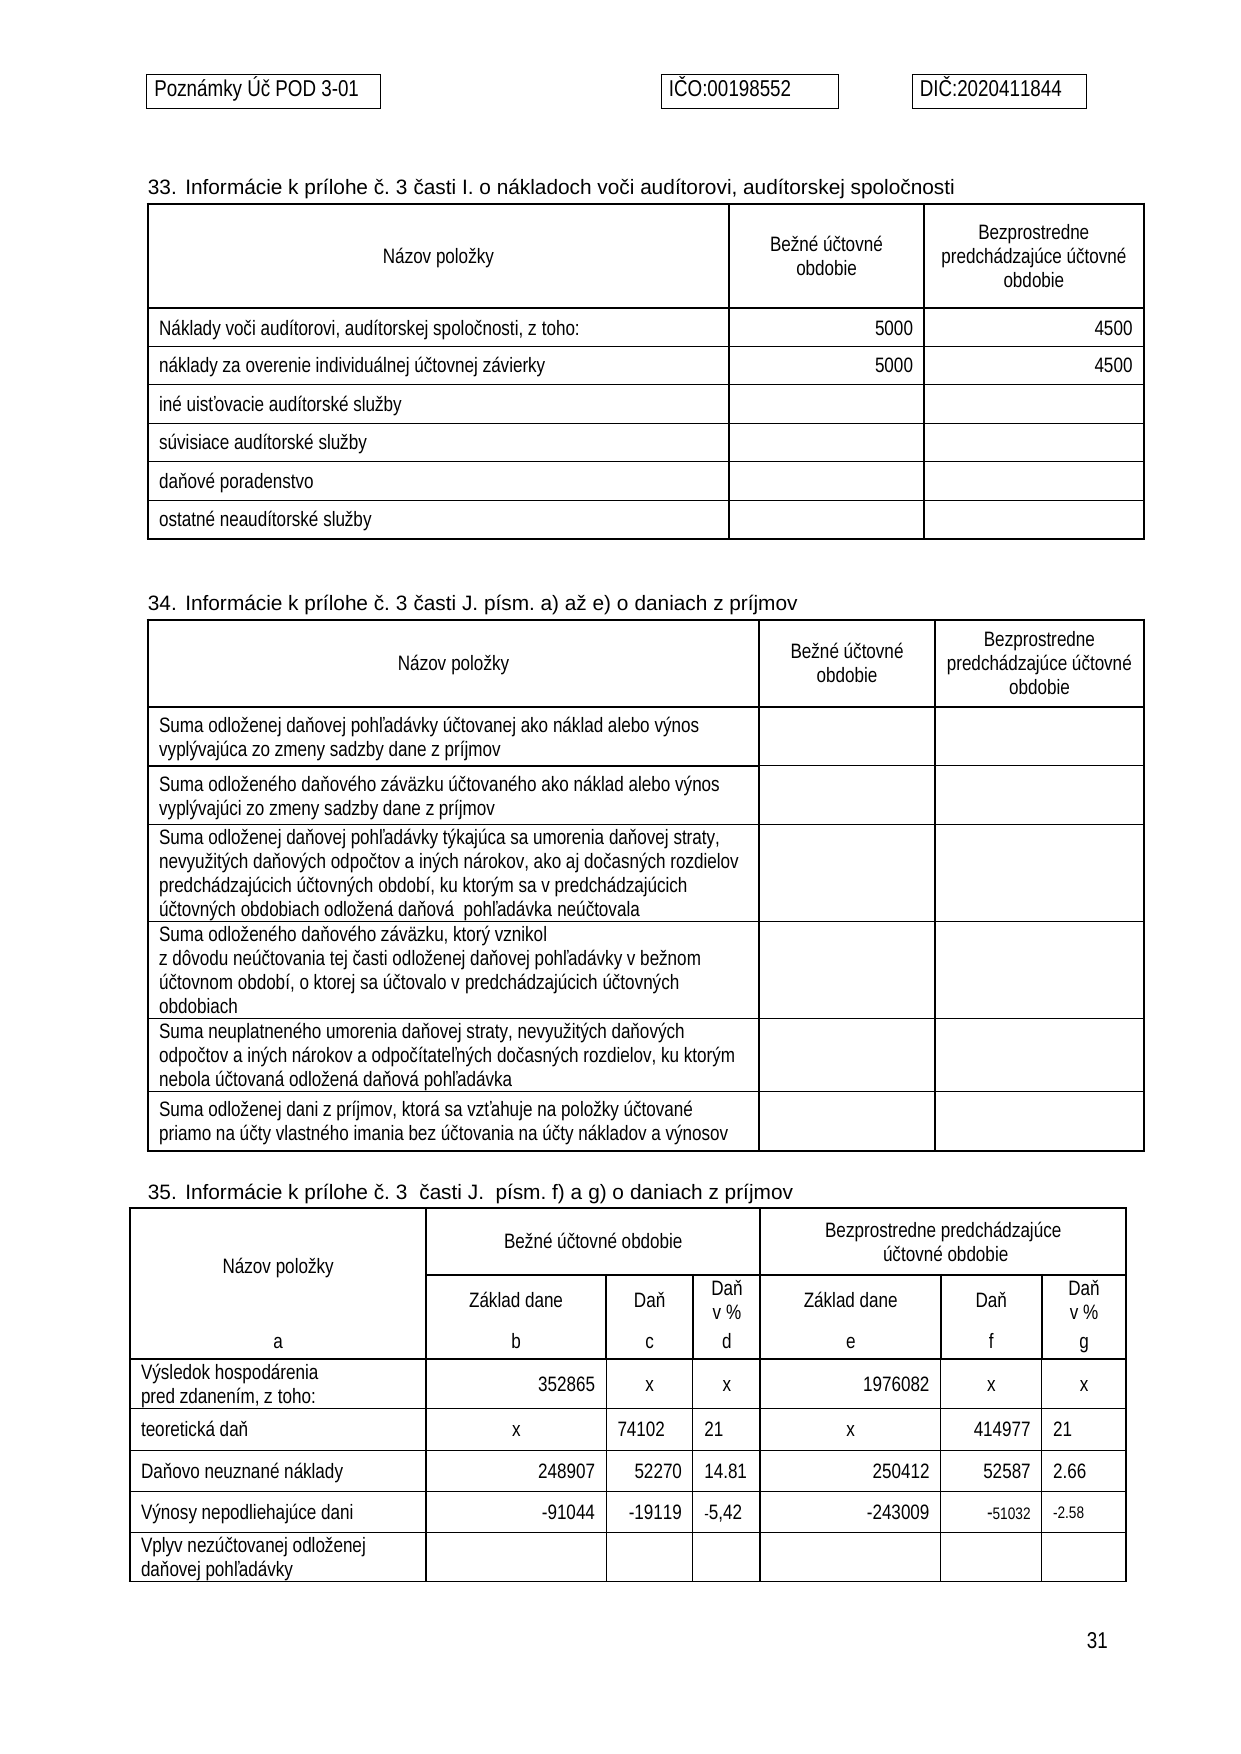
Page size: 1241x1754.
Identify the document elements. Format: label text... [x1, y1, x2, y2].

table_cell Základ dane [761, 1276, 940, 1324]
table_cell x [941, 1360, 1041, 1408]
table_cell 74102 [607, 1409, 692, 1449]
table_cell 5000 [730, 347, 923, 384]
table_cell x [1042, 1360, 1125, 1408]
table_cell Výsledok hospodárenia pred zdanením, z toho: [131, 1360, 425, 1408]
table_header Názov položky [149, 621, 758, 706]
table_cell 52587 [941, 1451, 1041, 1491]
table_cell Suma neuplatneného umorenia daňovej straty, nevyužitých daňových odpočtov a iných nárokov a odpočítateľných dočasných rozdielov, ku ktorým nebola účtovaná odložená daňová pohľadávka [149, 1019, 758, 1091]
table_cell Základ dane [427, 1276, 605, 1324]
table_cell x [607, 1360, 692, 1408]
table_cell Suma odloženej dani z príjmov, ktorá sa vzťahuje na položky účtované priamo na účty vlastného imania bez účtovania na účty nákladov a výnosov [149, 1092, 758, 1150]
table_cell [730, 385, 923, 423]
table_cell -51032 [941, 1492, 1041, 1532]
table_header Bezprostredne predchádzajúce účtovné obdobie [761, 1209, 1125, 1274]
table_cell Suma odloženej daňovej pohľadávky týkajúca sa umorenia daňovej straty, nevyužitých daňových odpočtov a iných nárokov, ako aj dočasných rozdielov predchádzajúcich účtovných období, ku ktorým sa v predchádzajúcich účtovných obdobiach odložená daňová pohľadávka neúčtovala [149, 825, 758, 921]
table_cell -19119 [607, 1492, 692, 1532]
table_cell 248907 [427, 1451, 606, 1491]
table_cell [936, 708, 1143, 765]
table_cell b [427, 1324, 605, 1358]
title Informácie k prílohe č. 3 časti J. písm. f) a g) o daniach z príjmov [148, 1179, 1107, 1203]
table_cell [925, 424, 1143, 461]
table_cell daňové poradenstvo [149, 462, 728, 499]
table_cell [730, 462, 923, 499]
table_cell [925, 501, 1143, 538]
table_cell -91044 [427, 1492, 606, 1532]
table_cell 1976082 [761, 1360, 940, 1408]
table_cell [427, 1533, 606, 1581]
table_cell -2,58 [1042, 1492, 1125, 1532]
table_cell e [761, 1324, 940, 1358]
table_cell [936, 922, 1143, 1018]
table_cell Suma odloženého daňového záväzku účtovaného ako náklad alebo výnos vyplývajúci zo zmeny sadzby dane z príjmov [149, 767, 758, 824]
table_cell Výnosy nepodliehajúce dani [131, 1492, 425, 1532]
table_cell [760, 766, 934, 824]
table_cell [936, 1019, 1143, 1091]
table_cell -243009 [761, 1492, 940, 1532]
table_cell 14,81 [693, 1451, 759, 1491]
table_cell [607, 1533, 692, 1581]
table_cell [936, 766, 1143, 824]
table_cell Suma odloženého daňového záväzku, ktorý vznikol z dôvodu neúčtovania tej časti odloženej daňovej pohľadávky v bežnom účtovnom období, o ktorej sa účtovalo v predchádzajúcich účtovných obdobiach [149, 922, 758, 1018]
table_cell Daňovo neuznané náklady [131, 1451, 425, 1491]
table_cell -5,42 [693, 1492, 759, 1532]
table_cell 2,66 [1042, 1451, 1125, 1491]
table_cell 352865 [427, 1360, 606, 1408]
table_cell [760, 708, 934, 765]
table_cell [941, 1533, 1041, 1581]
title Informácie k prílohe č. 3 časti J. písm. a) až e) o daniach z príjmov [148, 591, 1107, 615]
table_cell d [694, 1324, 759, 1358]
table_cell 52270 [607, 1451, 692, 1491]
table_cell náklady za overenie individuálnej účtovnej závierky [149, 347, 728, 384]
table_header Názov položky [131, 1209, 425, 1324]
table_cell [693, 1533, 759, 1581]
table_cell Daň [942, 1276, 1041, 1324]
table_cell [760, 825, 934, 921]
table_cell [936, 825, 1143, 921]
table_header Názov položky [149, 205, 728, 307]
table_cell 21 [1042, 1409, 1125, 1449]
table_cell [1042, 1533, 1125, 1581]
table_cell [730, 424, 923, 461]
table_cell súvisiace audítorské služby [149, 424, 728, 461]
table_cell Náklady voči audítorovi, audítorskej spoločnosti, z toho: [149, 309, 728, 346]
table_cell x [693, 1360, 759, 1408]
table_cell x [761, 1409, 940, 1449]
table_cell teoretická daň [131, 1409, 425, 1449]
table_cell Daň v % [1043, 1276, 1125, 1324]
table_cell [760, 922, 934, 1018]
table_cell 4500 [925, 309, 1143, 346]
table_cell [925, 462, 1143, 499]
table_cell Vplyv nezúčtovanej odloženej daňovej pohľadávky [131, 1533, 425, 1581]
table_cell 414977 [941, 1409, 1041, 1449]
table_cell [760, 1019, 934, 1091]
table_cell iné uisťovacie audítorské služby [149, 385, 728, 423]
table_cell Daň v % [694, 1276, 759, 1324]
table_cell 5000 [730, 309, 923, 346]
table_cell ostatné neaudítorské služby [149, 501, 728, 538]
table_cell 21 [693, 1409, 759, 1449]
table_header Bežné účtovné obdobie [730, 205, 923, 307]
table_cell [925, 385, 1143, 423]
table_cell f [942, 1324, 1041, 1358]
table_cell a [131, 1324, 425, 1358]
table_cell g [1043, 1324, 1125, 1358]
table_cell c [607, 1324, 692, 1358]
table_cell [761, 1533, 940, 1581]
table_cell 4500 [925, 347, 1143, 384]
table_cell x [427, 1409, 606, 1449]
table_cell Daň [607, 1276, 692, 1324]
table_header Bezprostredne predchádzajúce účtovné obdobie [936, 621, 1143, 706]
table_header Bežné účtovné obdobie [427, 1209, 759, 1274]
table_cell [730, 501, 923, 538]
table_cell [936, 1092, 1143, 1150]
table_header Bezprostredne predchádzajúce účtovné obdobie [925, 205, 1143, 307]
table_cell 250412 [761, 1451, 940, 1491]
title Informácie k prílohe č. 3 časti I. o nákladoch voči audítorovi, audítorskej spoločnosti [148, 175, 1107, 199]
table_cell Suma odloženej daňovej pohľadávky účtovanej ako náklad alebo výnos vyplývajúca zo zmeny sadzby dane z príjmov [149, 708, 758, 765]
table_header Bežné účtovné obdobie [760, 621, 934, 706]
table_cell [760, 1092, 934, 1150]
